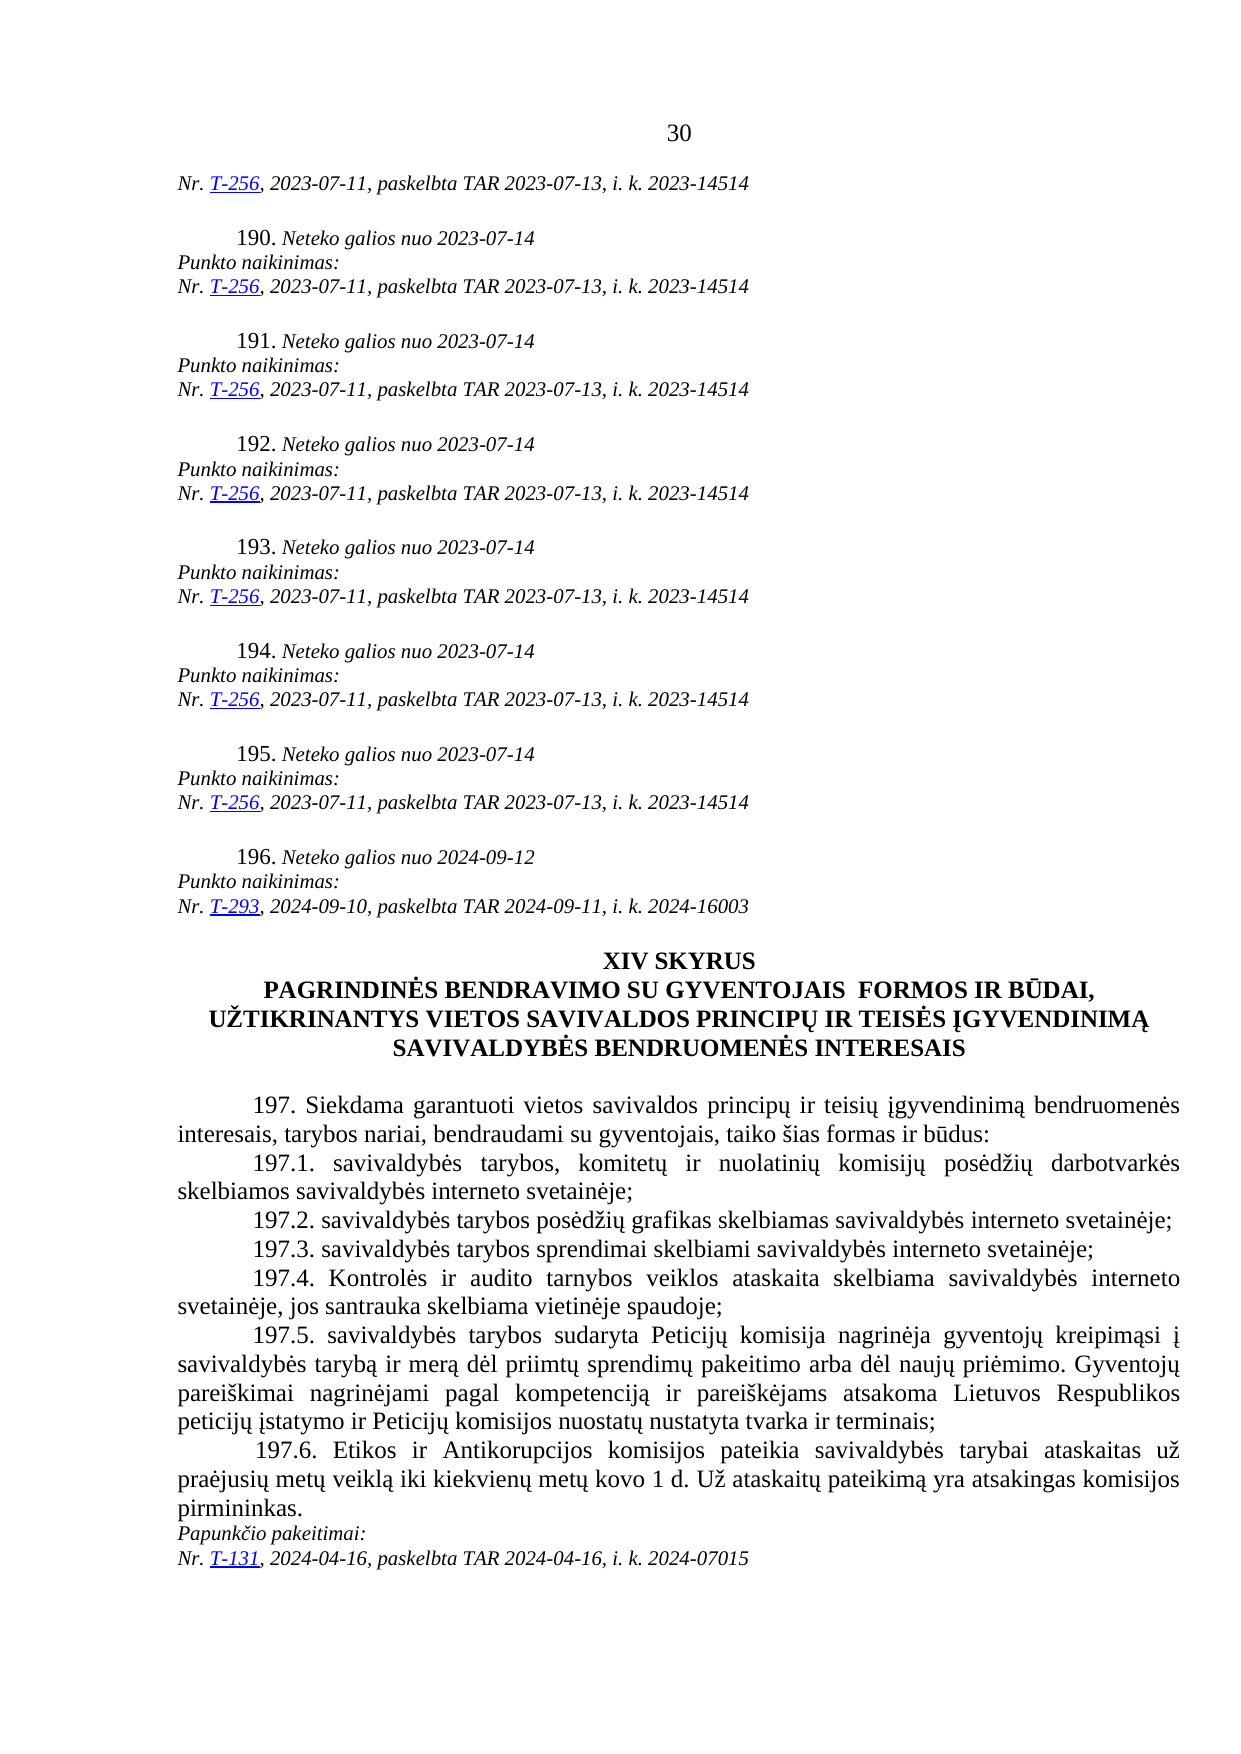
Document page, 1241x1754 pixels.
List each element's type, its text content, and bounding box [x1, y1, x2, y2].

text XIV SKYRUS [177, 946, 1181, 975]
text 197.2. savivaldybės tarybos posėdžių grafikas skelbiamas savivaldybės interneto svetainėje; [177, 1205, 1181, 1234]
text Nr. T-131, 2024-04-16, paskelbta TAR 2024-04-16, i. k. 2024-07015 [177, 1545, 1181, 1569]
text 194. Neteko galios nuo 2023-07-14 [177, 637, 1181, 663]
text Nr. T-256, 2023-07-11, paskelbta TAR 2023-07-13, i. k. 2023-14514 [177, 274, 1181, 298]
text Nr. T-256, 2023-07-11, paskelbta TAR 2023-07-13, i. k. 2023-14514 [177, 687, 1181, 711]
text 197.3. savivaldybės tarybos sprendimai skelbiami savivaldybės interneto svetainėje; [177, 1234, 1181, 1263]
text 197.4. Kontrolės ir audito tarnybos veiklos ataskaita skelbiama savivaldybės interneto svetainėje, jos santrauka skelbiama vietinėje spaudoje; [177, 1263, 1181, 1320]
text Punkto naikinimas: [177, 250, 1181, 274]
text 197.5. savivaldybės tarybos sudaryta Peticijų komisija nagrinėja gyventojų kreipimąsi į savivaldybės tarybą ir merą dėl priimtų sprendimų pakeitimo arba dėl naujų priėmimo. Gyventojų pareiškimai nagrinėjami pagal kompetenciją ir pareiškėjams atsakoma Lietuvos Respublikos peticijų įstatymo ir Peticijų komisijos nuostatų nustatyta tvarka ir terminais; [177, 1320, 1181, 1435]
text Nr. T-293, 2024-09-10, paskelbta TAR 2024-09-11, i. k. 2024-16003 [177, 893, 1181, 918]
text Punkto naikinimas: [177, 869, 1181, 893]
text Punkto naikinimas: [177, 560, 1181, 584]
text PAGRINDINĖS BENDRAVIMO SU GYVENTOJAIS FORMOS IR BŪDAI, UŽTIKRINANTYS VIETOS SAVIVALDOS PRINCIPŲ IR TEISĖS ĮGYVENDINIMĄ SAVIVALDYBĖS BENDRUOMENĖS INTERESAIS [177, 975, 1181, 1061]
text Nr. T-256, 2023-07-11, paskelbta TAR 2023-07-13, i. k. 2023-14514 [177, 584, 1181, 608]
text 197.1. savivaldybės tarybos, komitetų ir nuolatinių komisijų posėdžių darbotvarkės skelbiamos savivaldybės interneto svetainėje; [177, 1148, 1181, 1205]
text 193. Neteko galios nuo 2023-07-14 [177, 533, 1181, 560]
text 197. Siekdama garantuoti vietos savivaldos principų ir teisių įgyvendinimą bendruomenės interesais, tarybos nariai, bendraudami su gyventojais, taiko šias formas ir būdus: [177, 1090, 1181, 1148]
text Nr. T-256, 2023-07-11, paskelbta TAR 2023-07-13, i. k. 2023-14514 [177, 481, 1181, 505]
text 192. Neteko galios nuo 2023-07-14 [177, 430, 1181, 457]
text Nr. T-256, 2023-07-11, paskelbta TAR 2023-07-13, i. k. 2023-14514 [177, 790, 1181, 814]
text Punkto naikinimas: [177, 457, 1181, 481]
text 191. Neteko galios nuo 2023-07-14 [177, 327, 1181, 353]
text 195. Neteko galios nuo 2023-07-14 [177, 740, 1181, 766]
text Punkto naikinimas: [177, 353, 1181, 377]
text Papunkčio pakeitimai: [177, 1521, 1181, 1545]
text Punkto naikinimas: [177, 663, 1181, 687]
text 190. Neteko galios nuo 2023-07-14 [177, 224, 1181, 250]
text Punkto naikinimas: [177, 766, 1181, 790]
text Nr. T-256, 2023-07-11, paskelbta TAR 2023-07-13, i. k. 2023-14514 [177, 171, 1181, 195]
text 197.6. Etikos ir Antikorupcijos komisijos pateikia savivaldybės tarybai ataskaitas už praėjusių metų veiklą iki kiekvienų metų kovo 1 d. Už ataskaitų pateikimą yra atsakingas komisijos pirmininkas. [177, 1435, 1181, 1521]
text 196. Neteko galios nuo 2024-09-12 [177, 843, 1181, 869]
text Nr. T-256, 2023-07-11, paskelbta TAR 2023-07-13, i. k. 2023-14514 [177, 377, 1181, 401]
